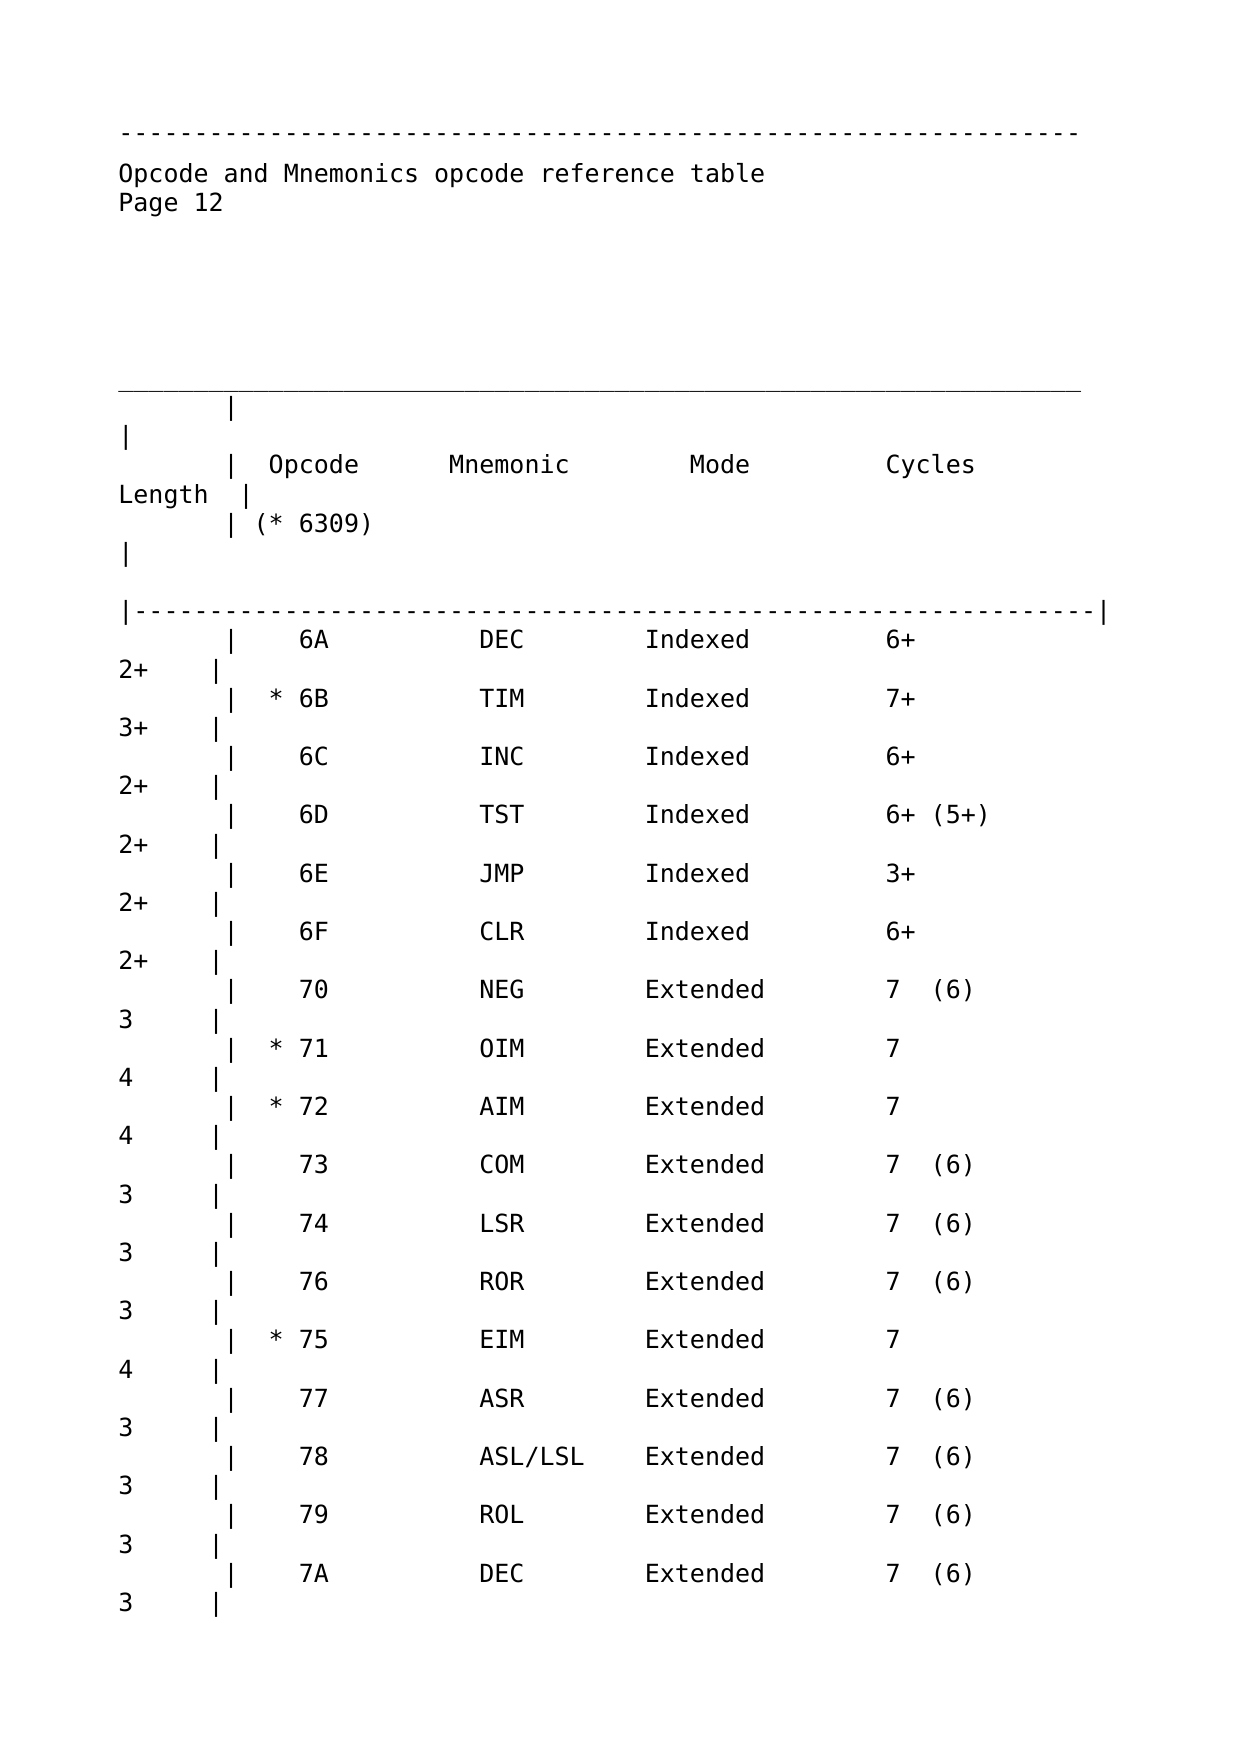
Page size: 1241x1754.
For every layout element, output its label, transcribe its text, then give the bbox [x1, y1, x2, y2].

text Opcode and Mnemonics opcode reference table Page 12 ________________________________________________________________ | | | Opcode Mnemonic Mode Cycles Length | | (* 6309) | |----------------------------------------------------------------| | 6A DEC Indexed 6+ 2+ | | * 6B TIM Indexed 7+ 3+ | | 6C INC Indexed 6+ 2+ | | 6D TST Indexed 6+ (5+) 2+ | | 6E JMP Indexed 3+ 2+ | | 6F CLR Indexed 6+ 2+ | | 70 NEG Extended 7 (6) 3 | | * 71 OIM Extended 7 4 | | * 72 AIM Extended 7 4 | | 73 COM Extended 7 (6) 3 | | 74 LSR Extended 7 (6) 3 | | 76 ROR Extended 7 (6) 3 | | * 75 EIM Extended 7 4 | | 77 ASR Extended 7 (6) 3 | | 78 ASL/LSL Extended 7 (6) 3 | | 79 ROL Extended 7 (6) 3 | | 7A DEC Extended 7 (6) 3 | [118, 159, 1122, 1617]
